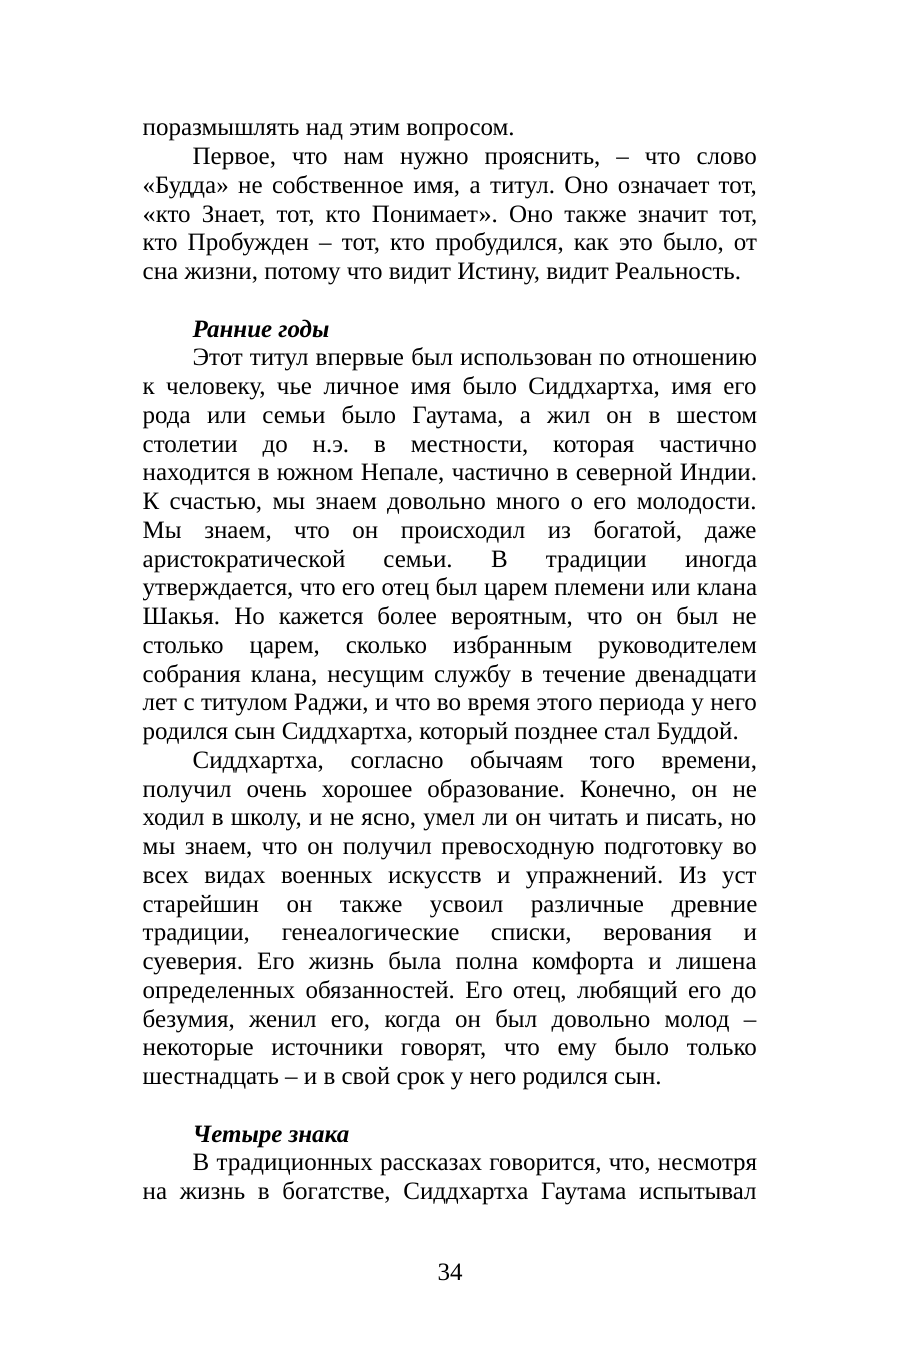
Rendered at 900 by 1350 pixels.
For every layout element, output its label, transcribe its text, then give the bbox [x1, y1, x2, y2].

text Четыре знака [142, 1119, 757, 1147]
text Ранние годы [142, 314, 757, 342]
text поразмышлять над этим вопросом. [142, 112, 757, 141]
text Первое, что нам нужно прояснить, – что слово «Будда» не собственное имя, а титул. Оно означает тот, «кто Знает, тот, кто Понимает». Оно также значит тот, кто Пробужден – тот, кто пробудился, как это было, от сна жизни, потому что видит Истину, видит Реальность. [142, 141, 757, 285]
text Сиддхартха, согласно обычаям того времени, получил очень хорошее образование. Конечно, он не ходил в школу, и не ясно, умел ли он читать и писать, но мы знаем, что он получил превосходную подготовку во всех видах военных искусств и упражнений. Из уст старейшин он также усвоил различные древние традиции, генеалогические списки, верования и суеверия. Его жизнь была полна комфорта и лишена определенных обязанностей. Его отец, любящий его до безумия, женил его, когда он был довольно молод – некоторые источники говорят, что ему было только шестнадцать – и в свой срок у него родился сын. [142, 745, 757, 1090]
text Этот титул впервые был использован по отношению к человеку, чье личное имя было Сиддхартха, имя его рода или семьи было Гаутама, а жил он в шестом столетии до н.э. в местности, которая частично находится в южном Непале, частично в северной Индии. К счастью, мы знаем довольно много о его молодости. Мы знаем, что он происходил из богатой, даже аристократической семьи. В традиции иногда утверждается, что его отец был царем племени или клана Шакья. Но кажется более вероятным, что он был не столько царем, сколько избранным руководителем собрания клана, несущим службу в течение двенадцати лет с титулом Раджи, и что во время этого периода у него родился сын Сиддхартха, который позднее стал Буддой. [142, 342, 757, 745]
text В традиционных рассказах говорится, что, несмотря на жизнь в богатстве, Сиддхартха Гаутама испытывал [142, 1147, 757, 1205]
